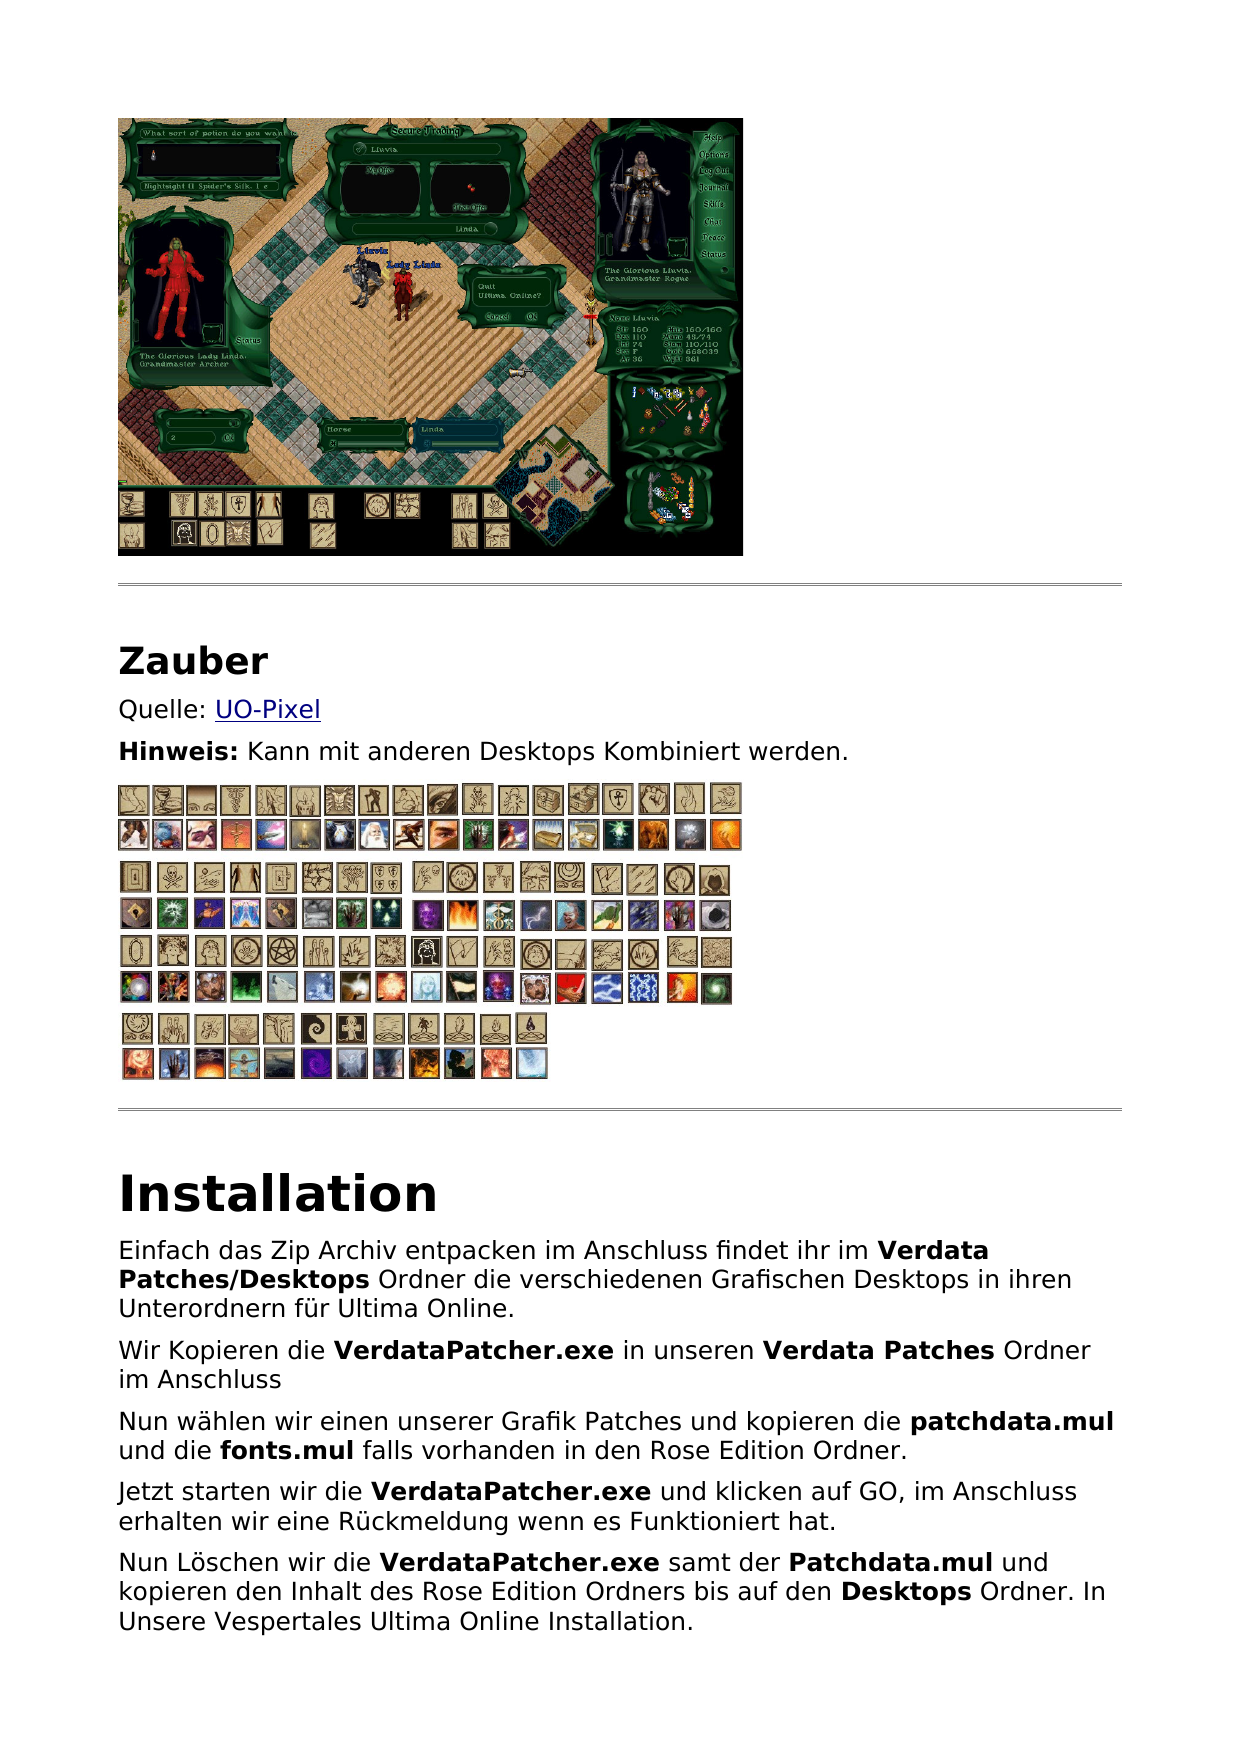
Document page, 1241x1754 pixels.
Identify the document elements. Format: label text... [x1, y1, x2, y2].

picture [118, 779, 744, 1082]
picture [118, 118, 744, 556]
text Einfach das Zip Archiv entpacken im Anschluss findet ihr im Verdata Patches/Desktops Ordner die verschiedenen Grafischen Desktops in ihren Unterordnern für Ultima Online. [118, 1236, 1122, 1323]
text Nun Löschen wir die VerdataPatcher.exe samt der Patchdata.mul und kopieren den Inhalt des Rose Edition Ordners bis auf den Desktops Ordner. In Unsere Vespertales Ultima Online Installation. [118, 1548, 1122, 1636]
subtitle Installation [118, 1165, 1122, 1223]
text Nun wählen wir einen unserer Grafik Patches und kopieren die patchdata.mul und die fonts.mul falls vorhanden in den Rose Edition Ordner. [118, 1407, 1122, 1465]
text Jetzt starten wir die VerdataPatcher.exe und klicken auf GO, im Anschluss erhalten wir eine Rückmeldung wenn es Funktioniert hat. [118, 1477, 1122, 1536]
subtitle Zauber [118, 639, 1122, 683]
text Quelle: UO-Pixel [118, 696, 1122, 725]
text Hinweis: Kann mit anderen Desktops Kombiniert werden. [118, 737, 1122, 767]
text Wir Kopieren die VerdataPatcher.exe in unseren Verdata Patches Ordner im Anschluss [118, 1336, 1122, 1394]
